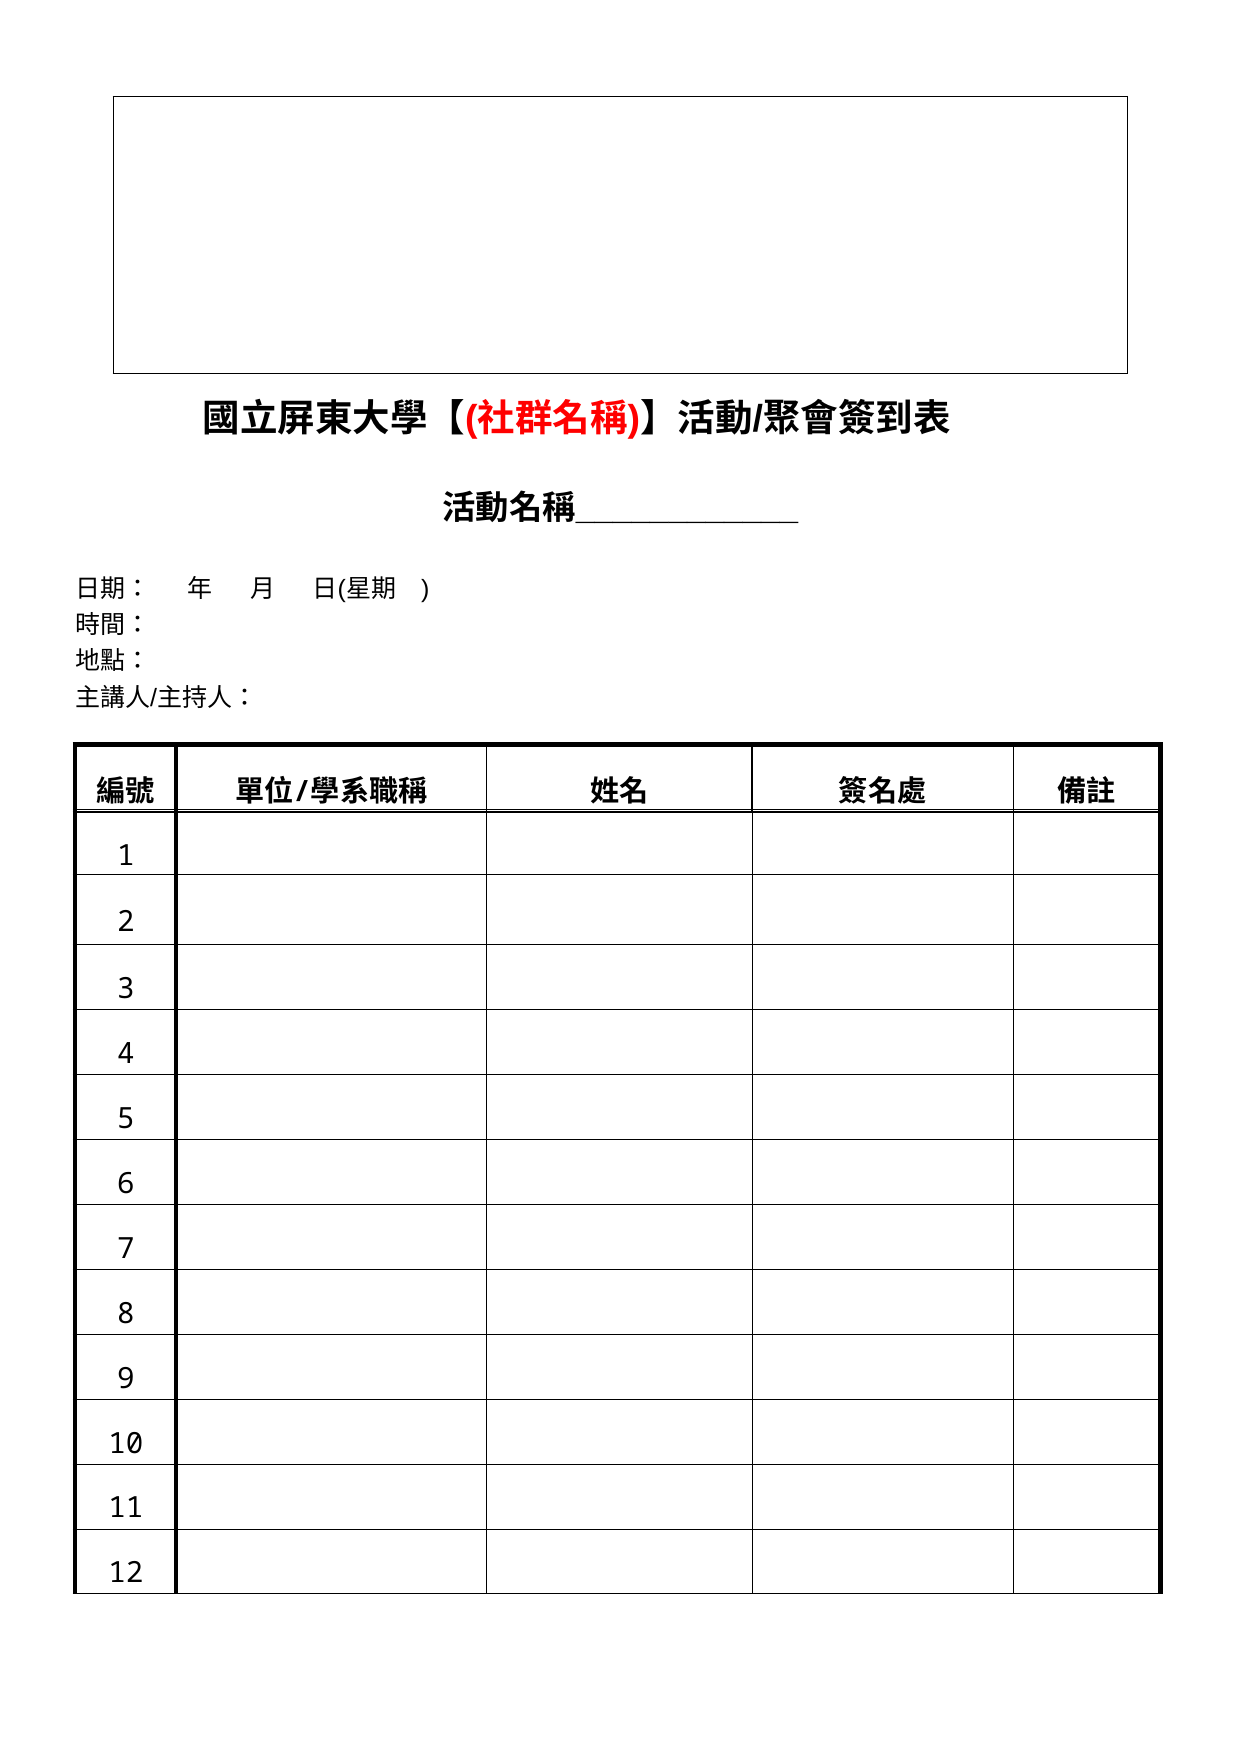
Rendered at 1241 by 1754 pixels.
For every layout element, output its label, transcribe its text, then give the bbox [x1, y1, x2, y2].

table_cell [487, 813, 752, 874]
text 主講人/主持人： [75, 677, 1165, 713]
table_header 單位/學系職稱 [178, 747, 486, 809]
table_cell [1014, 813, 1158, 874]
table_cell 6 [77, 1140, 174, 1204]
table_cell [487, 1205, 752, 1269]
table_cell [487, 945, 752, 1009]
text 國立屏東大學【(社群名稱)】活動/聚會簽到表 [75, 373, 1078, 436]
table_header 編號 [77, 747, 174, 809]
table_cell [753, 1335, 1013, 1399]
table_cell [178, 813, 486, 874]
table_cell [1014, 875, 1158, 944]
text 時間： [75, 604, 1165, 641]
table_cell [753, 1140, 1013, 1204]
text 日期： 年 月 日(星期 ) [75, 568, 1165, 604]
table_cell [1014, 1400, 1158, 1463]
table_cell [178, 875, 486, 944]
table_cell [1014, 1140, 1158, 1204]
table_cell [1014, 1465, 1158, 1528]
table_cell [753, 1010, 1013, 1074]
table_cell [114, 97, 1127, 372]
table_cell [753, 1530, 1013, 1593]
table_cell [178, 1140, 486, 1204]
table_cell [1014, 945, 1158, 1009]
table_cell [487, 1010, 752, 1074]
table_cell 12 [77, 1530, 174, 1593]
text 地點： [75, 641, 1165, 677]
table_header 備註 [1014, 747, 1158, 809]
table_cell 2 [77, 875, 174, 944]
table_cell 4 [77, 1010, 174, 1074]
table_cell [487, 1075, 752, 1139]
table_cell 8 [77, 1270, 174, 1334]
table_cell [1014, 1335, 1158, 1399]
table_cell [178, 1400, 486, 1463]
table_cell 1 [77, 813, 174, 874]
table_cell [487, 875, 752, 944]
table_cell 9 [77, 1335, 174, 1399]
table_cell [178, 1270, 486, 1334]
table_header 姓名 [487, 747, 751, 809]
table_cell [487, 1400, 752, 1463]
table_cell [753, 1205, 1013, 1269]
table_cell 3 [77, 945, 174, 1009]
table_cell [178, 1010, 486, 1074]
table_cell [487, 1140, 752, 1204]
table_cell [178, 1465, 486, 1528]
table_cell [753, 1075, 1013, 1139]
table_cell [178, 1205, 486, 1269]
table_cell [178, 1335, 486, 1399]
table_cell 7 [77, 1205, 174, 1269]
table_cell 5 [77, 1075, 174, 1139]
table_cell [753, 945, 1013, 1009]
table_cell [1014, 1530, 1158, 1593]
table_cell 11 [77, 1465, 174, 1528]
table_cell [487, 1335, 752, 1399]
table_cell [753, 1270, 1013, 1334]
table_cell [178, 1075, 486, 1139]
table_cell 10 [77, 1400, 174, 1463]
table_cell [753, 813, 1013, 874]
table_cell [178, 945, 486, 1009]
table_cell [753, 1465, 1013, 1528]
table_cell [753, 875, 1013, 944]
table_cell [1014, 1010, 1158, 1074]
table_header 簽名處 [753, 747, 1013, 809]
table_cell [1014, 1075, 1158, 1139]
table_cell [1014, 1205, 1158, 1269]
table_cell [487, 1270, 752, 1334]
table_cell [753, 1400, 1013, 1463]
table_cell [487, 1530, 752, 1593]
table_cell [487, 1465, 752, 1528]
table_cell [1014, 1270, 1158, 1334]
table_cell [178, 1530, 486, 1593]
text 活動名稱____________ [75, 463, 1165, 526]
